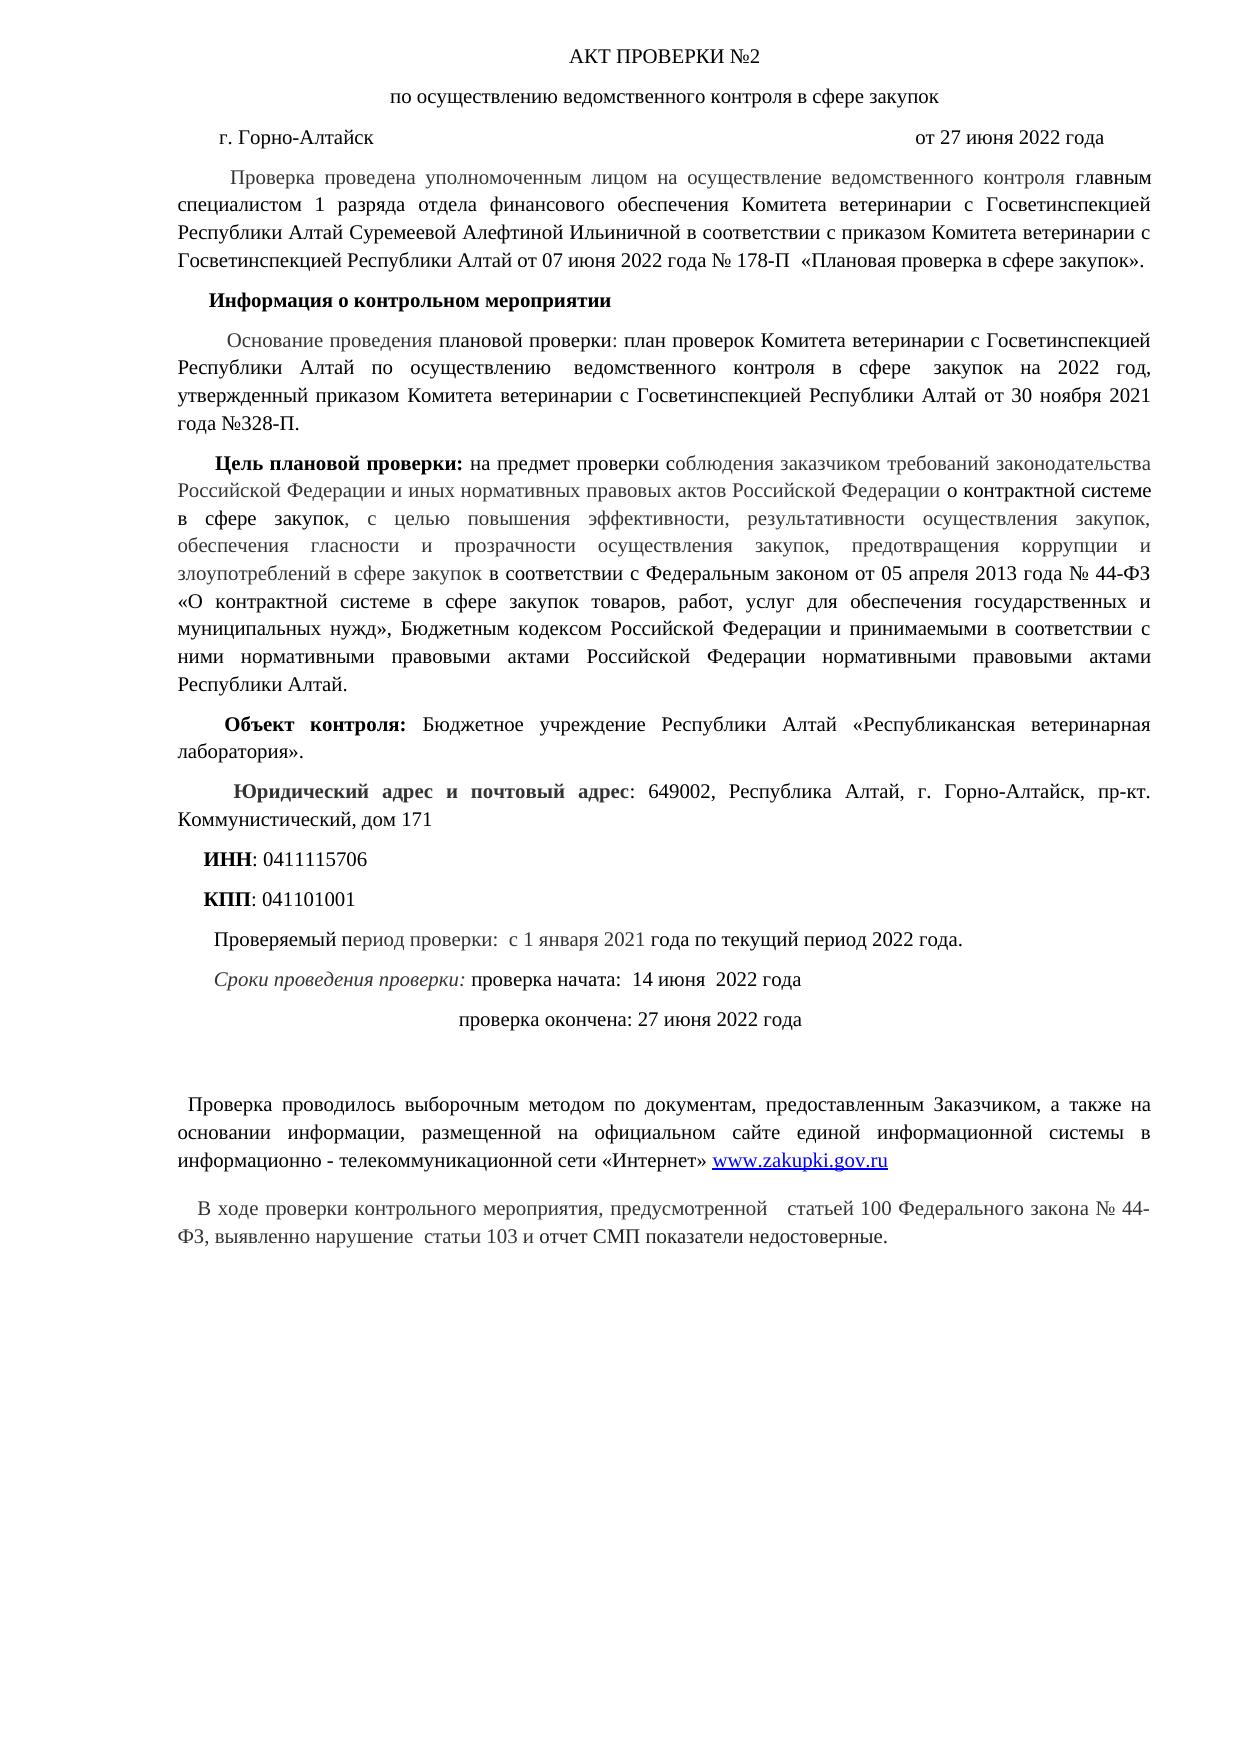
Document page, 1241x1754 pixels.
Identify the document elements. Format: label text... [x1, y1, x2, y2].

text КПП: 041101001 [177, 887, 1152, 911]
text проверка окончена: 27 июня 2022 года [177, 1007, 1152, 1031]
text Основание проведения плановой проверки: план проверок Комитета ветеринарии с Госветинспекцией Республики Алтай по осуществлению ведомственного контроля в сфере закупок на 2022 год, утвержденный приказом Комитета ветеринарии с Госветинспекцией Республики Алтай от 30 ноября 2021 года №328-П. [177, 328, 1152, 434]
text Проверяемый период проверки: с 1 января 2021 года по текущий период 2022 года. [177, 927, 1152, 951]
text Проверка проведена уполномоченным лицом на осуществление ведомственного контроля главным специалистом 1 разряда отдела финансового обеспечения Комитета ветеринарии с Госветинспекцией Республики Алтай Суремеевой Алефтиной Ильиничной в соответствии с приказом Комитета ветеринарии с Госветинспекцией Республики Алтай от 07 июня 2022 года № 178-П «Плановая проверка в сфере закупок». [177, 165, 1152, 272]
text ИНН: 0411115706 [177, 847, 1152, 871]
text АКТ ПРОВЕРКИ №2 [177, 44, 1152, 68]
text Юридический адрес и почтовый адрес: 649002, Республика Алтай, г. Горно-Алтайск, пр-кт. Коммунистический, дом 171 [177, 779, 1152, 831]
text по осуществлению ведомственного контроля в сфере закупок [177, 84, 1152, 108]
text Сроки проведения проверки: проверка начата: 14 июня 2022 года [177, 967, 1152, 991]
text В ходе проверки контрольного мероприятия, предусмотренной статьей 100 Федерального закона № 44-ФЗ, выявленно нарушение статьи 103 и отчет СМП показатели недостоверные. [177, 1196, 1152, 1248]
text г. Горно-Алтайск от 27 июня 2022 года [177, 124, 1152, 149]
text Цель плановой проверки: на предмет проверки соблюдения заказчиком требований законодательства Российской Федерации и иных нормативных правовых актов Российской Федерации о контрактной системе в сфере закупок, с целью повышения эффективности, результативности осуществления закупок, обеспечения гласности и прозрачности осуществления закупок, предотвращения коррупции и злоупотреблений в сфере закупок в соответствии с Федеральным законом от 05 апреля 2013 года № 44-ФЗ «О контрактной системе в сфере закупок товаров, работ, услуг для обеспечения государственных и муниципальных нужд», Бюджетным кодексом Российской Федерации и принимаемыми в соответствии с ними нормативными правовыми актами Российской Федерации нормативными правовыми актами Республики Алтай. [177, 451, 1152, 696]
text Информация о контрольном мероприятии [177, 288, 1152, 312]
text Объект контроля: Бюджетное учреждение Республики Алтай «Республиканская ветеринарная лаборатория». [177, 712, 1152, 763]
text Проверка проводилось выборочным методом по документам, предоставленным Заказчиком, а также на основании информации, размещенной на официальном сайте единой информационной системы в информационно - телекоммуникационной сети «Интернет» www.zakupki.gov.ru [177, 1088, 1152, 1172]
